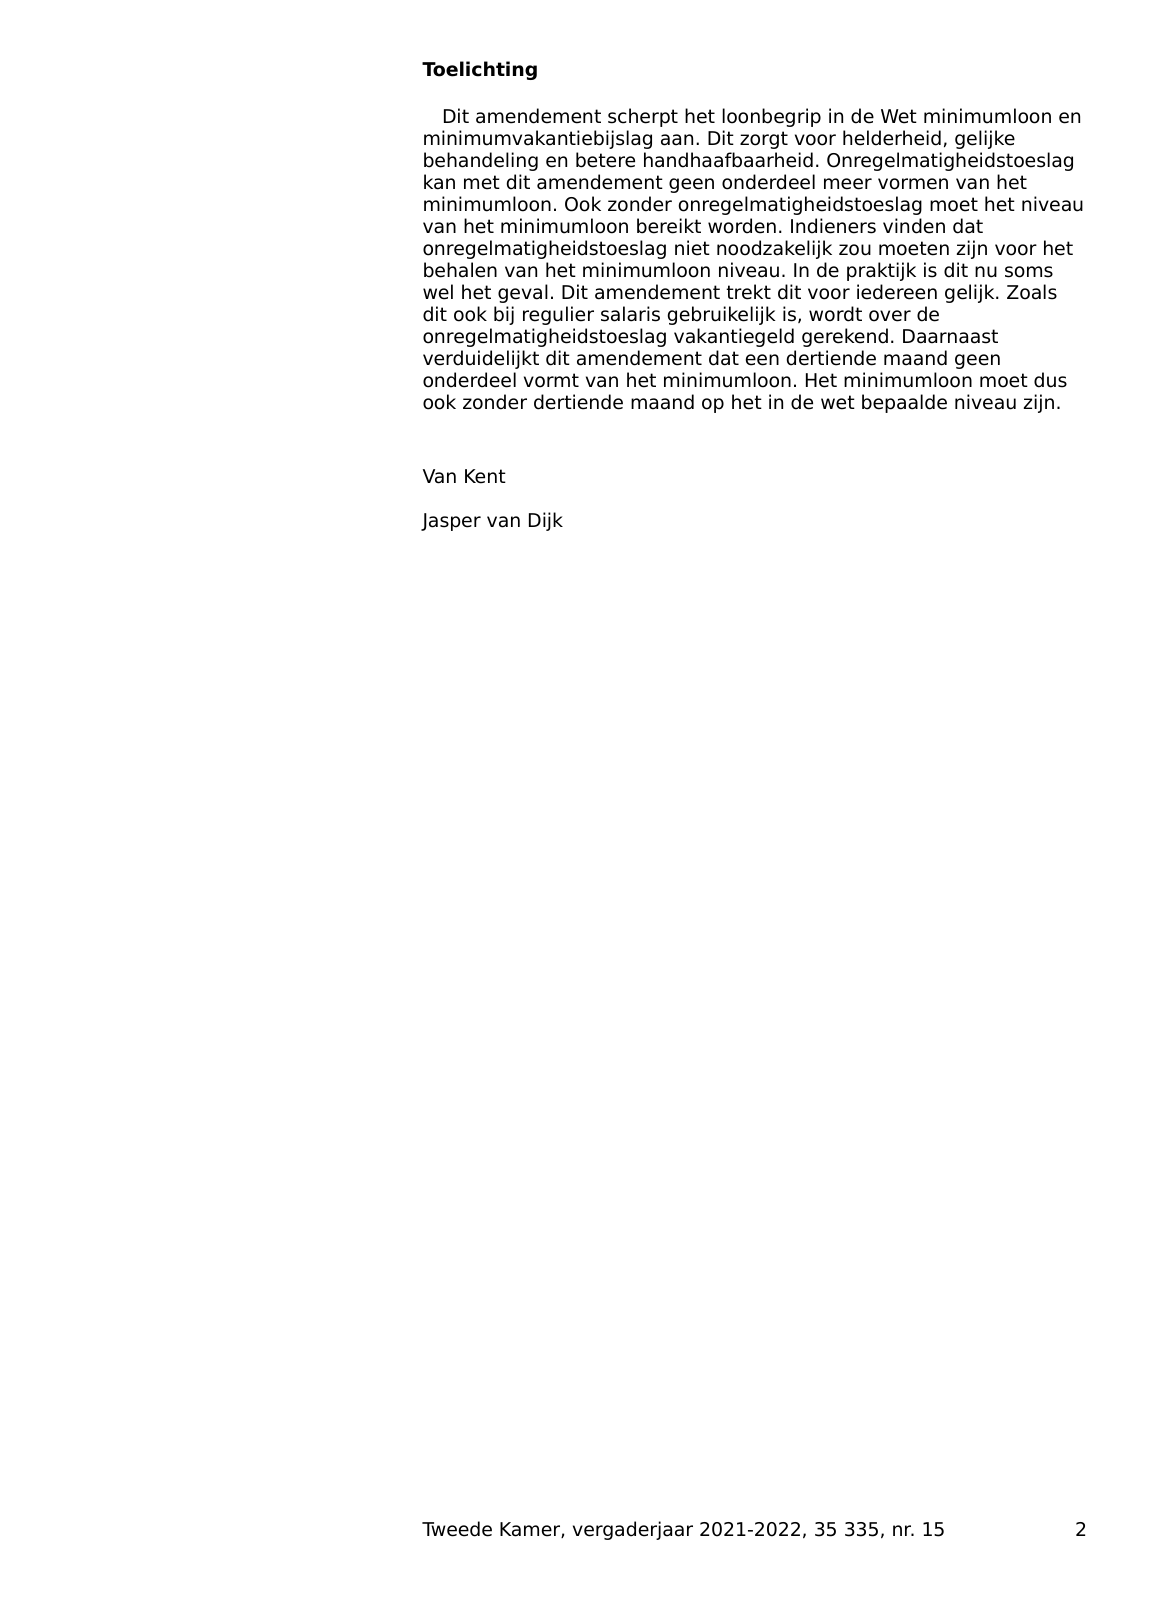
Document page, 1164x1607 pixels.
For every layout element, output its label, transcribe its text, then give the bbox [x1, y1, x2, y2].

text Dit amendement scherpt het loonbegrip in de Wet minimumloon en minimumvakantiebijslag aan. Dit zorgt voor helderheid, gelijke behandeling en betere handhaafbaarheid. Onregelmatigheidstoeslag kan met dit amendement geen onderdeel meer vormen van het minimumloon. Ook zonder onregelmatigheidstoeslag moet het niveau van het minimumloon bereikt worden. Indieners vinden dat onregelmatigheidstoeslag niet noodzakelijk zou moeten zijn voor het behalen van het minimumloon niveau. In de praktijk is dit nu soms wel het geval. Dit amendement trekt dit voor iedereen gelijk. Zoals dit ook bij regulier salaris gebruikelijk is, wordt over de onregelmatigheidstoeslag vakantiegeld gerekend. Daarnaast verduidelijkt dit amendement dat een dertiende maand geen onderdeel vormt van het minimumloon. Het minimumloon moet dus ook zonder dertiende maand op het in de wet bepaalde niveau zijn. [422, 106, 1087, 414]
text Van Kent Jasper van Dijk [422, 444, 1087, 532]
subtitle Toelichting [422, 59, 1087, 81]
